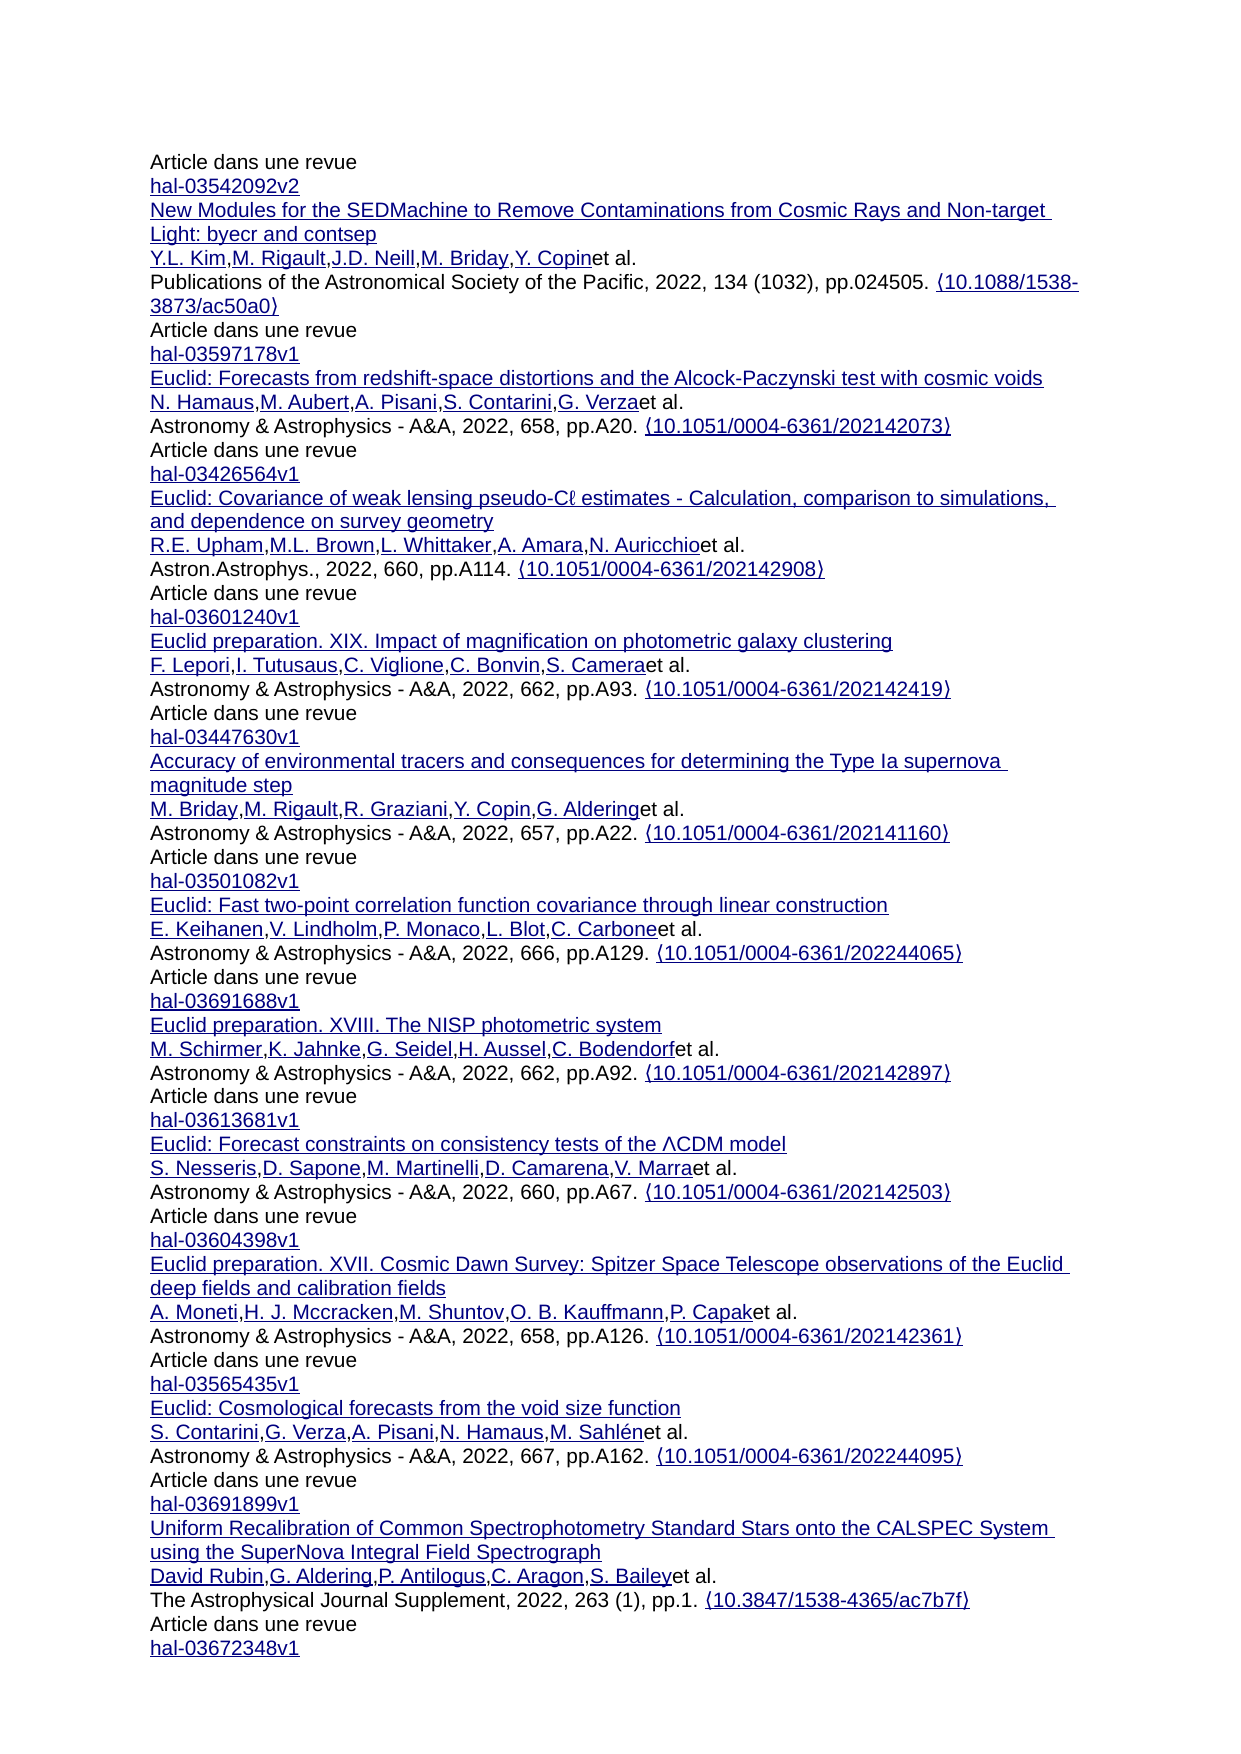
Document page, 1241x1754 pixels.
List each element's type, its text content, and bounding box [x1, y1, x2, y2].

table_cell Euclid: Forecast constraints on consistency tests of the ΛCDM model S. Nesseris,D. Sapone,M. Martinelli,D. Camarena,V. Marraet al. Astronomy & Astrophysics - A&A, 2022, 660, pp.A67. ⟨10.1051/0004-6361/202142503⟩ Article dans une revue hal-03604398v1 [150, 1132, 1090, 1252]
table_cell Euclid: Forecasts from redshift-space distortions and the Alcock-Paczynski test with cosmic voids N. Hamaus,M. Aubert,A. Pisani,S. Contarini,G. Verzaet al. Astronomy & Astrophysics - A&A, 2022, 658, pp.A20. ⟨10.1051/0004-6361/202142073⟩ Article dans une revue hal-03426564v1 [150, 366, 1090, 485]
table_cell Euclid preparation. XVIII. The NISP photometric system M. Schirmer,K. Jahnke,G. Seidel,H. Aussel,C. Bodendorfet al. Astronomy & Astrophysics - A&A, 2022, 662, pp.A92. ⟨10.1051/0004-6361/202142897⟩ Article dans une revue hal-03613681v1 [150, 1013, 1090, 1132]
table_cell Euclid: Covariance of weak lensing pseudo-Cℓ estimates - Calculation, comparison to simulations, and dependence on survey geometry R.E. Upham,M.L. Brown,L. Whittaker,A. Amara,N. Auricchioet al. Astron.Astrophys., 2022, 660, pp.A114. ⟨10.1051/0004-6361/202142908⟩ Article dans une revue hal-03601240v1 [150, 485, 1090, 629]
table_cell New Modules for the SEDMachine to Remove Contaminations from Cosmic Rays and Non-target Light: byecr and contsep Y.L. Kim,M. Rigault,J.D. Neill,M. Briday,Y. Copinet al. Publications of the Astronomical Society of the Pacific, 2022, 134 (1032), pp.024505. ⟨10.1088/1538-3873/ac50a0⟩ Article dans une revue hal-03597178v1 [150, 198, 1090, 366]
table_cell Euclid preparation. XIX. Impact of magnification on photometric galaxy clustering F. Lepori,I. Tutusaus,C. Viglione,C. Bonvin,S. Cameraet al. Astronomy & Astrophysics - A&A, 2022, 662, pp.A93. ⟨10.1051/0004-6361/202142419⟩ Article dans une revue hal-03447630v1 [150, 629, 1090, 749]
table_cell Euclid: Cosmological forecasts from the void size function S. Contarini,G. Verza,A. Pisani,N. Hamaus,M. Sahlénet al. Astronomy & Astrophysics - A&A, 2022, 667, pp.A162. ⟨10.1051/0004-6361/202244095⟩ Article dans une revue hal-03691899v1 [150, 1396, 1090, 1516]
table_cell Accuracy of environmental tracers and consequences for determining the Type Ia supernova magnitude step M. Briday,M. Rigault,R. Graziani,Y. Copin,G. Alderinget al. Astronomy & Astrophysics - A&A, 2022, 657, pp.A22. ⟨10.1051/0004-6361/202141160⟩ Article dans une revue hal-03501082v1 [150, 749, 1090, 893]
table_cell Article dans une revue hal-03542092v2 [150, 150, 1090, 198]
table_cell Euclid: Fast two-point correlation function covariance through linear construction E. Keihanen,V. Lindholm,P. Monaco,L. Blot,C. Carboneet al. Astronomy & Astrophysics - A&A, 2022, 666, pp.A129. ⟨10.1051/0004-6361/202244065⟩ Article dans une revue hal-03691688v1 [150, 893, 1090, 1012]
table_cell Euclid preparation. XVII. Cosmic Dawn Survey: Spitzer Space Telescope observations of the Euclid deep fields and calibration fields A. Moneti,H. J. Mccracken,M. Shuntov,O. B. Kauffmann,P. Capaket al. Astronomy & Astrophysics - A&A, 2022, 658, pp.A126. ⟨10.1051/0004-6361/202142361⟩ Article dans une revue hal-03565435v1 [150, 1252, 1090, 1396]
table_cell Uniform Recalibration of Common Spectrophotometry Standard Stars onto the CALSPEC System using the SuperNova Integral Field Spectrograph David Rubin,G. Aldering,P. Antilogus,C. Aragon,S. Baileyet al. The Astrophysical Journal Supplement, 2022, 263 (1), pp.1. ⟨10.3847/1538-4365/ac7b7f⟩ Article dans une revue hal-03672348v1 [150, 1516, 1090, 1659]
